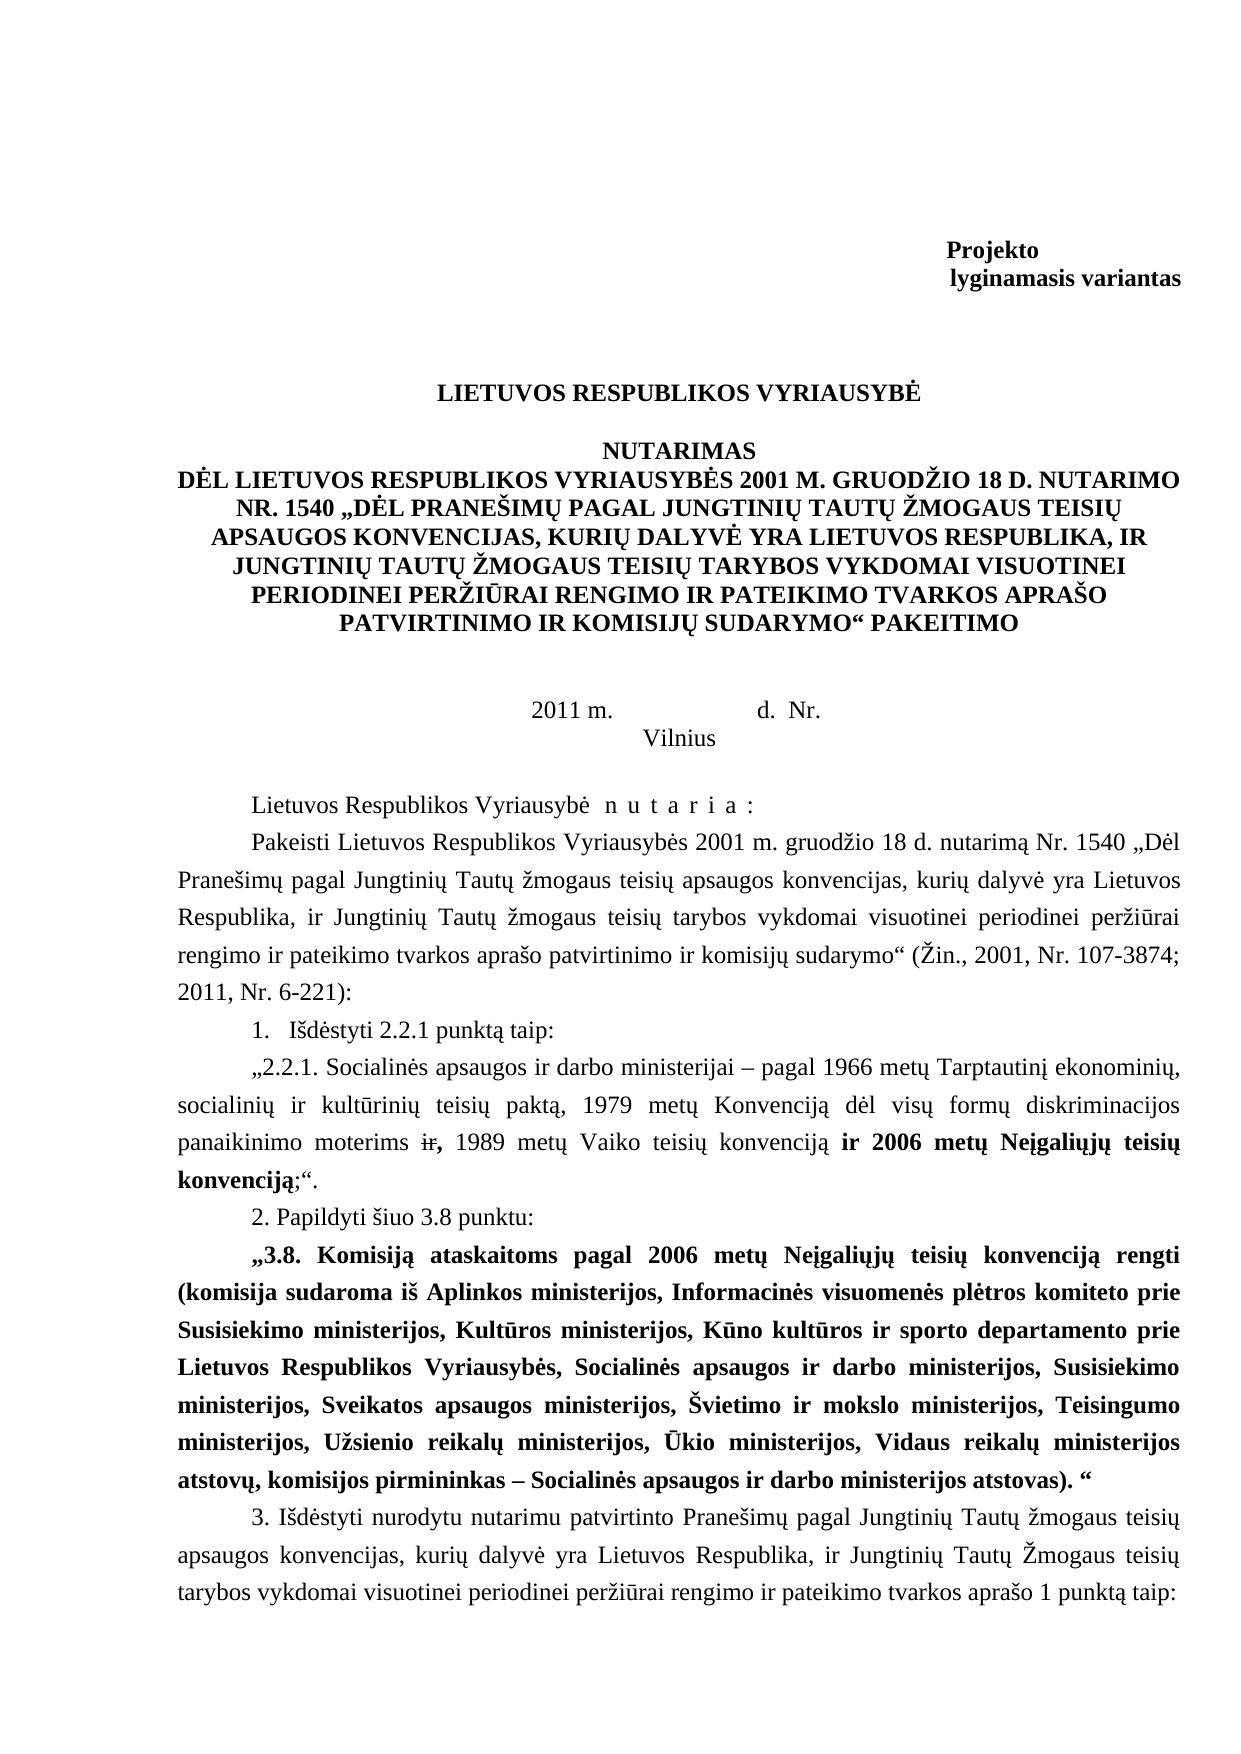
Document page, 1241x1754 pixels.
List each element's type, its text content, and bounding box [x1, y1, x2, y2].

text Lietuvos Respublikos Vyriausybė nutaria: [177, 781, 1181, 818]
text Vilnius [177, 723, 1181, 752]
list Išdėstyti 2.2.1 punktą taip: [251, 1006, 1181, 1043]
subtitle LIETUVOS RESPUBLIKOS VYRIAUSYBĖ [177, 378, 1181, 407]
text lyginamasis variantas [177, 263, 1181, 292]
text „2.2.1. Socialinės apsaugos ir darbo ministerijai – pagal 1966 metų Tarptautinį ekonominių, socialinių ir kultūrinių teisių paktą, 1979 metų Konvenciją dėl visų formų diskriminacijos panaikinimo moterims ir, 1989 metų Vaiko teisių konvenciją ir 2006 metų Neįgaliųjų teisių konvenciją;“. [177, 1043, 1181, 1193]
text 3. Išdėstyti nurodytu nutarimu patvirtinto Pranešimų pagal Jungtinių Tautų žmogaus teisių apsaugos konvencijas, kurių dalyvė yra Lietuvos Respublika, ir Jungtinių Tautų Žmogaus teisių tarybos vykdomai visuotinei periodinei peržiūrai rengimo ir pateikimo tvarkos aprašo 1 punktą taip: [177, 1493, 1181, 1606]
text „3.8. Komisiją ataskaitoms pagal 2006 metų Neįgaliųjų teisių konvenciją rengti (komisija sudaroma iš Aplinkos ministerijos, Informacinės visuomenės plėtros komiteto prie Susisiekimo ministerijos, Kultūros ministerijos, Kūno kultūros ir sporto departamento prie Lietuvos Respublikos Vyriausybės, Socialinės apsaugos ir darbo ministerijos, Susisiekimo ministerijos, Sveikatos apsaugos ministerijos, Švietimo ir mokslo ministerijos, Teisingumo ministerijos, Užsienio reikalų ministerijos, Ūkio ministerijos, Vidaus reikalų ministerijos atstovų, komisijos pirmininkas – Socialinės apsaugos ir darbo ministerijos atstovas). “ [177, 1231, 1181, 1493]
text 2. Papildyti šiuo 3.8 punktu: [177, 1193, 1181, 1231]
text NUTARIMAS [177, 436, 1181, 465]
text 2011 m. d. Nr. [177, 695, 1181, 723]
text Pakeisti Lietuvos Respublikos Vyriausybės 2001 m. gruodžio 18 d. nutarimą Nr. 1540 „Dėl Pranešimų pagal Jungtinių Tautų žmogaus teisių apsaugos konvencijas, kurių dalyvė yra Lietuvos Respublika, ir Jungtinių Tautų žmogaus teisių tarybos vykdomai visuotinei periodinei peržiūrai rengimo ir pateikimo tvarkos aprašo patvirtinimo ir komisijų sudarymo“ (Žin., 2001, Nr. 107-3874; 2011, Nr. 6-221): [177, 818, 1181, 1006]
subtitle DĖL lietuvos respublikos vyriausybės 2001 m. gruodžio 18 d. nutarimo Nr. 1540 „DĖL PRANEŠIMŲ PAGAL JUNGTINIŲ TAUTŲ ŽMOGAUS TEISIŲ APSAUGOS KONVENCIJAS, KURIŲ DALYVĖ YRA LIETUVOS RESPUBLIKA, IR JUNGTINIŲ TAUTŲ ŽMOGAUS TEISIŲ TARYBOS VYKDOMAI VISUOTINEI PERIODINEI PERŽIŪRAI RENGIMO IR PATEIKIMO TVARKOS APRAŠO PATVIRTINIMO IR KOMISIJŲ SUDARYMO“ pakeitimo [177, 465, 1181, 637]
text Projekto [852, 235, 1181, 263]
